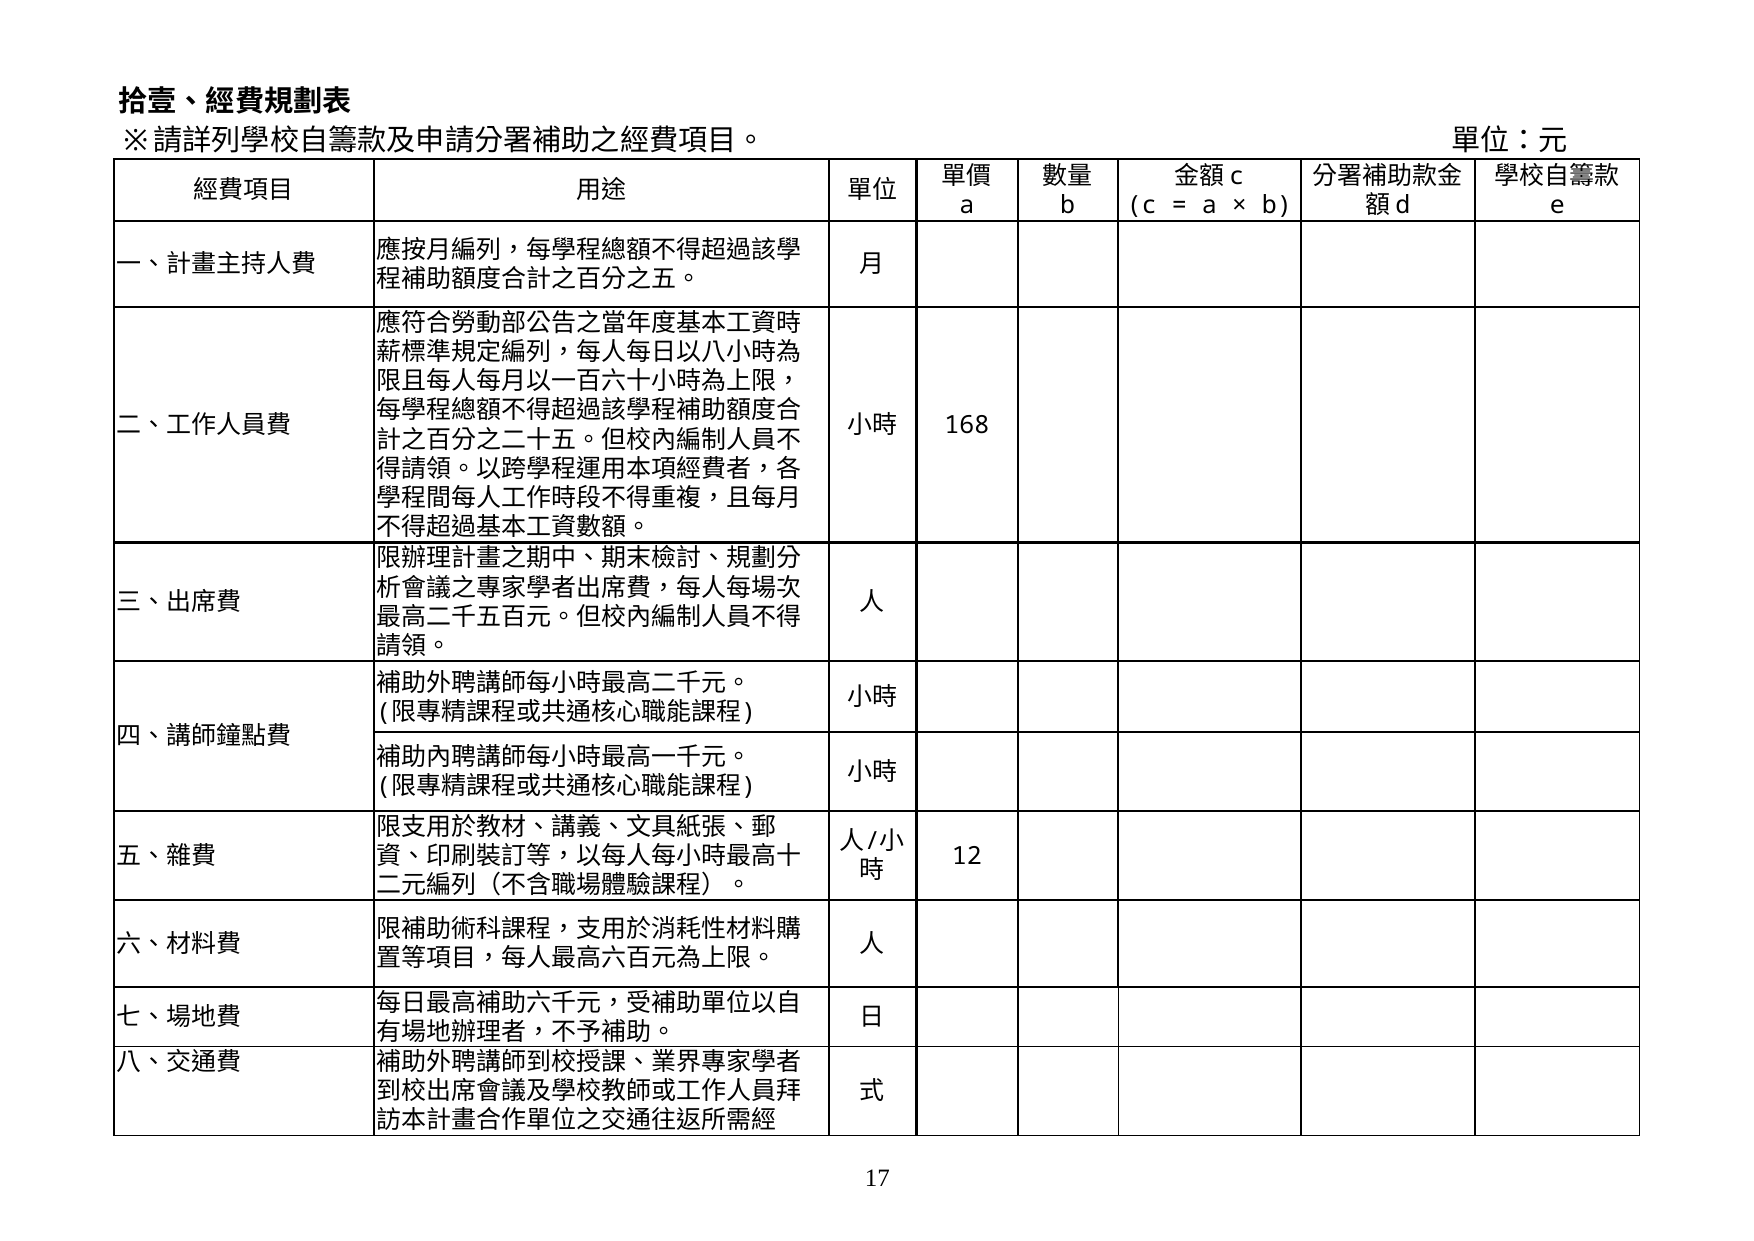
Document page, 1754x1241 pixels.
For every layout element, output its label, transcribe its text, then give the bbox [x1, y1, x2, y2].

table_cell 補助內聘講師每小時最高一千元。 (限專精課程或共通核心職能課程) [375, 733, 828, 809]
table_cell [1119, 662, 1300, 731]
table_cell 應按月編列，每學程總額不得超過該學程補助額度合計之百分之五。 [375, 222, 828, 306]
table_header 數量 b [1019, 160, 1117, 219]
table_header 單價 a [918, 160, 1017, 219]
table_cell [1476, 812, 1639, 899]
table_cell 三、出席費 [115, 544, 373, 660]
table_cell [1476, 1047, 1639, 1135]
table_cell [918, 733, 1017, 809]
table_cell 補助外聘講師每小時最高二千元。 (限專精課程或共通核心職能課程) [375, 662, 828, 731]
table_cell 六、材料費 [115, 901, 373, 986]
table_cell [1476, 544, 1639, 660]
table_cell [1019, 812, 1117, 899]
table_cell 二、工作人員費 [115, 308, 373, 541]
table_cell [1302, 308, 1474, 541]
table_cell [1019, 222, 1117, 306]
text 拾壹、經費規劃表 [118, 75, 1636, 121]
table_cell 月 [830, 222, 915, 306]
table_cell [1476, 901, 1639, 986]
table_cell [1019, 988, 1118, 1046]
table_cell [1302, 901, 1474, 986]
table_cell [1019, 1047, 1118, 1135]
table_cell [1119, 901, 1300, 986]
table_cell [918, 988, 1017, 1046]
table_cell 人 [830, 901, 915, 986]
table_header 學校自籌款 e [1476, 160, 1639, 219]
table_cell [1019, 308, 1117, 541]
table_cell [1302, 1047, 1474, 1135]
table_cell [1476, 733, 1639, 809]
table_cell [1119, 308, 1300, 541]
table_cell [1119, 1047, 1300, 1135]
table_cell 人/小時 [830, 812, 915, 899]
table_cell [918, 901, 1017, 986]
table_cell [1019, 733, 1117, 809]
table_cell 式 [830, 1047, 915, 1135]
table_cell [1119, 733, 1300, 809]
table_header 金額c (c = a × b) [1119, 160, 1300, 219]
table_cell [918, 544, 1017, 660]
table_cell 限支用於教材、講義、文具紙張、郵資、印刷裝訂等，以每人每小時最高十二元編列（不含職場體驗課程）。 [375, 812, 828, 899]
table_header 經費項目 [115, 160, 373, 219]
table_cell [1019, 901, 1117, 986]
text ※請詳列學校自籌款及申請分署補助之經費項目。 單位：元 [118, 121, 1636, 158]
table_cell [1302, 733, 1474, 809]
table_cell 12 [918, 812, 1017, 899]
table_cell 四、講師鐘點費 [115, 662, 373, 809]
table_cell [1019, 544, 1117, 660]
table_cell 五、雜費 [115, 812, 373, 899]
table_cell [1302, 544, 1474, 660]
table_cell 限補助術科課程，支用於消耗性材料購置等項目，每人最高六百元為上限。 [375, 901, 828, 986]
table_cell [1302, 222, 1474, 306]
table_cell [1476, 662, 1639, 731]
table_header 用途 [375, 160, 828, 219]
table_cell 小時 [830, 308, 915, 541]
table_cell 每日最高補助六千元，受補助單位以自有場地辦理者，不予補助。 [375, 988, 828, 1046]
table_cell [1119, 812, 1300, 899]
table_cell 小時 [830, 733, 915, 809]
table_cell [1119, 222, 1300, 306]
table_cell [1302, 812, 1474, 899]
table_cell [1119, 544, 1300, 660]
table_cell [1476, 222, 1639, 306]
table_cell [918, 1047, 1017, 1135]
table_cell 小時 [830, 662, 915, 731]
table_cell 限辦理計畫之期中、期末檢討、規劃分析會議之專家學者出席費，每人每場次最高二千五百元。但校內編制人員不得請領。 [375, 544, 828, 660]
table_cell [1476, 308, 1639, 541]
table_cell 人 [830, 544, 915, 660]
table_cell [1476, 988, 1639, 1046]
table_header 單位 [830, 160, 915, 219]
table_cell [1302, 988, 1474, 1046]
table_cell 一、計畫主持人費 [115, 222, 373, 306]
table_cell 八、交通費 [115, 1047, 373, 1135]
table_cell [1302, 662, 1474, 731]
table_cell [1119, 988, 1300, 1046]
table_cell 應符合勞動部公告之當年度基本工資時薪標準規定編列，每人每日以八小時為限且每人每月以一百六十小時為上限，每學程總額不得超過該學程補助額度合計之百分之二十五。但校內編制人員不得請領。以跨學程運用本項經費者，各學程間每人工作時段不得重複，且每月不得超過基本工資數額。 [375, 308, 828, 541]
table_cell 168 [918, 308, 1017, 541]
table_cell 日 [830, 988, 915, 1046]
table_cell [1019, 662, 1117, 731]
table_cell 七、場地費 [115, 988, 373, 1046]
table_cell [918, 662, 1017, 731]
table_header 分署補助款金額d [1302, 160, 1474, 219]
table_cell [918, 222, 1017, 306]
table_cell 補助外聘講師到校授課、業界專家學者到校出席會議及學校教師或工作人員拜訪本計畫合作單位之交通往返所需經 [375, 1047, 828, 1135]
